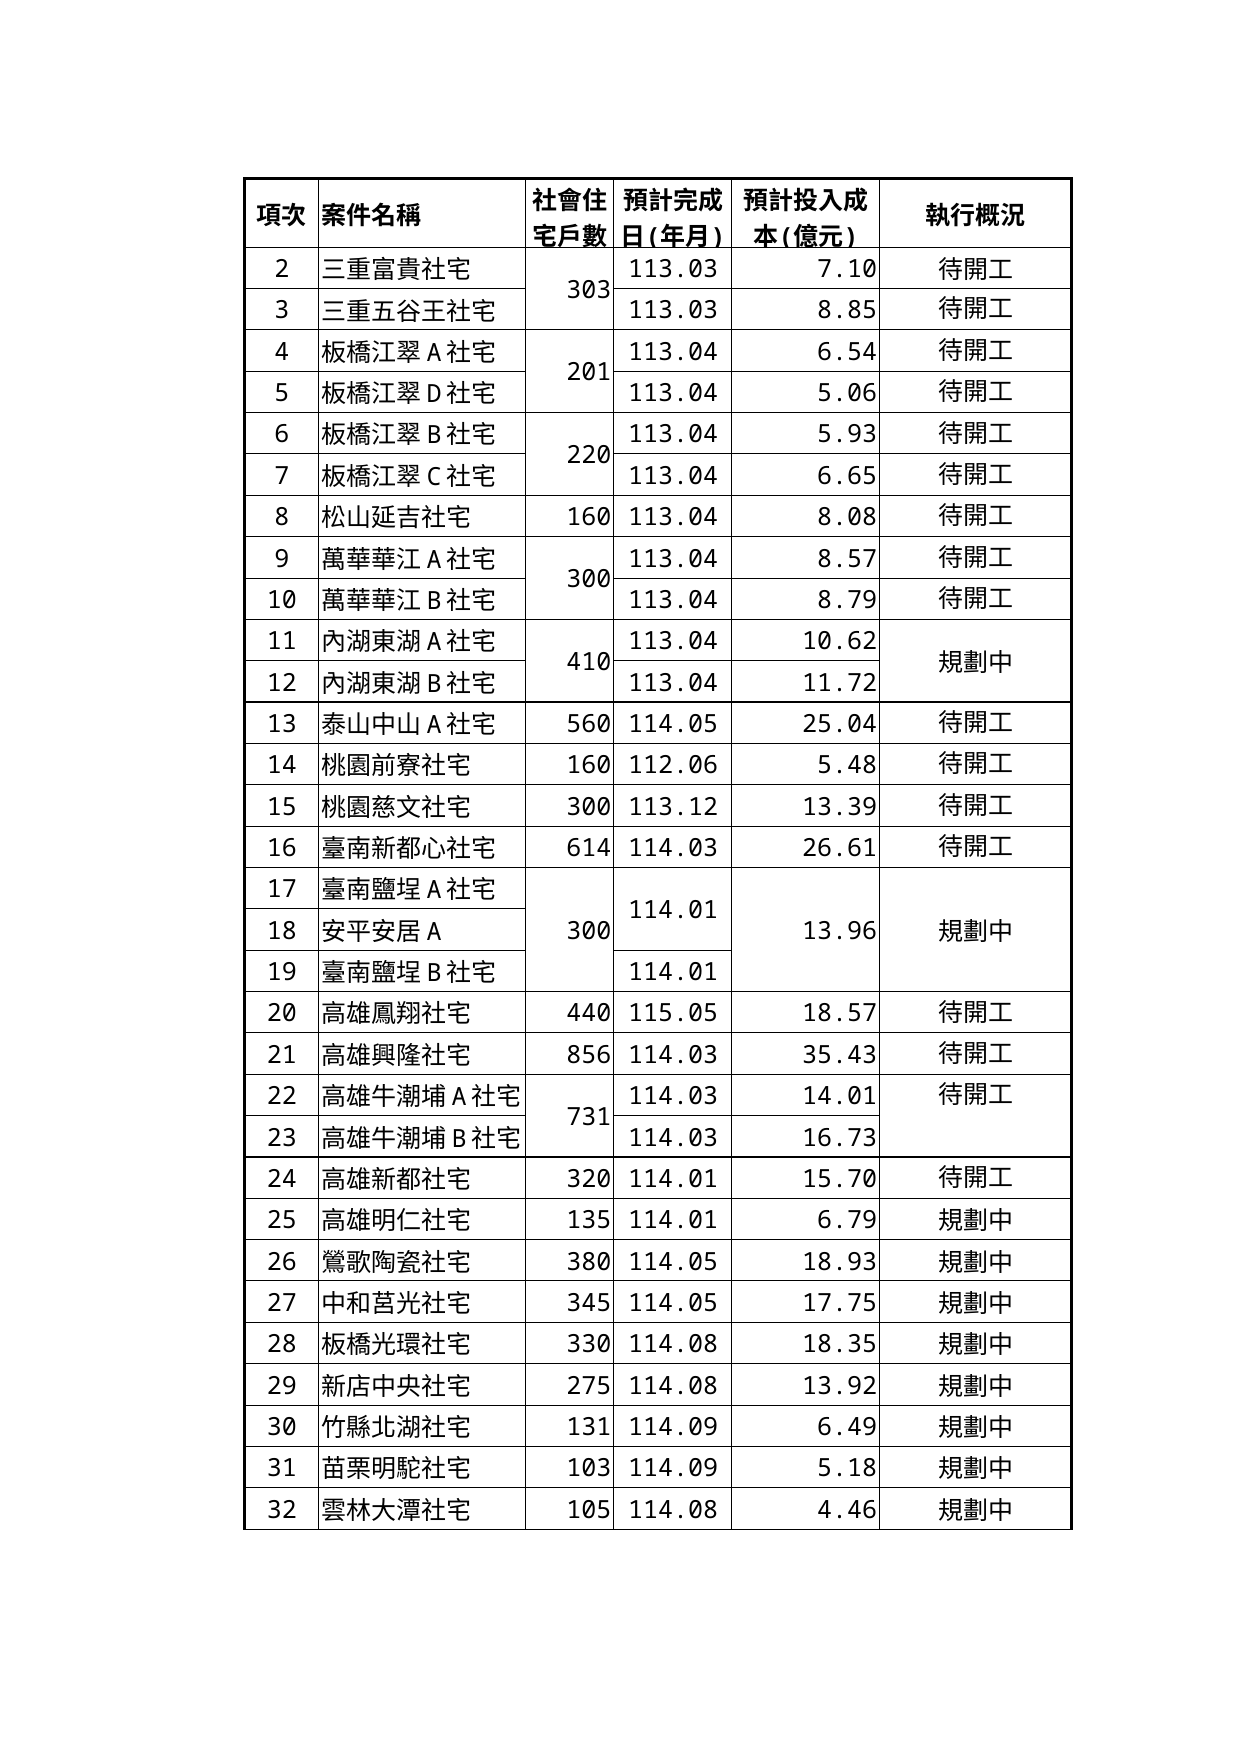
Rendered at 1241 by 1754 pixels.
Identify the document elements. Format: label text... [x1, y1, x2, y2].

table_cell 4.46 [732, 1488, 879, 1528]
table_cell 115.05 [614, 992, 731, 1032]
table_cell 103 [526, 1447, 613, 1487]
table_cell 10.62 [732, 620, 879, 660]
table_cell 320 [526, 1158, 613, 1198]
table_header 執行概況 [880, 180, 1070, 247]
table_cell 114.01 [614, 1199, 731, 1239]
table_cell 114.03 [614, 1116, 731, 1156]
table_cell 6.54 [732, 330, 879, 371]
table_cell 待開工 [880, 1033, 1070, 1074]
table_cell 30 [246, 1406, 318, 1446]
table_cell 規劃中 [880, 1364, 1070, 1404]
table_cell 規劃中 [880, 1488, 1070, 1528]
table_cell 高雄牛潮埔A社宅 [319, 1075, 525, 1115]
table_cell 板橋江翠D社宅 [319, 372, 525, 412]
table_cell 114.09 [614, 1406, 731, 1446]
table_cell 規劃中 [880, 1240, 1070, 1280]
table_cell 731 [526, 1075, 613, 1156]
table_cell 21 [246, 1033, 318, 1074]
table_cell 中和莒光社宅 [319, 1281, 525, 1322]
table_cell 19 [246, 951, 318, 991]
table_cell 16 [246, 827, 318, 867]
table_cell 15 [246, 785, 318, 826]
table_cell 26.61 [732, 827, 879, 867]
table_cell 114.05 [614, 1281, 731, 1322]
table_cell 待開工 [880, 1158, 1070, 1198]
table_header 項次 [246, 180, 318, 247]
table_cell 臺南新都心社宅 [319, 827, 525, 867]
table_cell 高雄新都社宅 [319, 1158, 525, 1198]
table_cell 35.43 [732, 1033, 879, 1074]
table_cell 6.49 [732, 1406, 879, 1446]
table_cell 待開工 [880, 372, 1070, 412]
table_cell 114.03 [614, 827, 731, 867]
table_cell 17 [246, 868, 318, 908]
table_cell 28 [246, 1323, 318, 1363]
table_cell 3 [246, 289, 318, 329]
table_cell 300 [526, 868, 613, 991]
table_cell 4 [246, 330, 318, 371]
table_cell 135 [526, 1199, 613, 1239]
table_cell 待開工 [880, 703, 1070, 743]
table_cell 規劃中 [880, 1281, 1070, 1322]
table_cell 苗栗明駝社宅 [319, 1447, 525, 1487]
table_cell 113.04 [614, 372, 731, 412]
table_cell 15.70 [732, 1158, 879, 1198]
table_cell 560 [526, 703, 613, 743]
table_cell 113.04 [614, 454, 731, 495]
table_cell 113.04 [614, 620, 731, 660]
table_cell 25.04 [732, 703, 879, 743]
table_cell 7.10 [732, 248, 879, 288]
table_cell 13.96 [732, 868, 879, 991]
table_cell 113.03 [614, 289, 731, 329]
table_cell 275 [526, 1364, 613, 1404]
table_cell 13.92 [732, 1364, 879, 1404]
table_cell 11 [246, 620, 318, 660]
table_cell 高雄牛潮埔B社宅 [319, 1116, 525, 1156]
table_cell 131 [526, 1406, 613, 1446]
table_cell 待開工 [880, 454, 1070, 495]
table_cell 規劃中 [880, 1199, 1070, 1239]
table_cell 5.48 [732, 744, 879, 784]
table_header 預計完成日(年月)日 (年月) [614, 180, 731, 247]
table_cell 114.01 [614, 868, 731, 949]
table_cell 竹縣北湖社宅 [319, 1406, 525, 1446]
table_cell 26 [246, 1240, 318, 1280]
table_cell 114.03 [614, 1033, 731, 1074]
table_cell 雲林大潭社宅 [319, 1488, 525, 1528]
table_cell 待開工 [880, 289, 1070, 329]
table_cell 萬華華江B社宅 [319, 579, 525, 619]
table_cell 8.85 [732, 289, 879, 329]
table_cell 新店中央社宅 [319, 1364, 525, 1404]
table_cell 29 [246, 1364, 318, 1404]
table_cell 114.08 [614, 1364, 731, 1404]
table_cell 14.01 [732, 1075, 879, 1115]
table_cell 16.73 [732, 1116, 879, 1156]
table_cell 31 [246, 1447, 318, 1487]
table_cell 410 [526, 620, 613, 701]
table_cell 380 [526, 1240, 613, 1280]
table_cell 24 [246, 1158, 318, 1198]
table_cell 8 [246, 496, 318, 536]
table_cell 規劃中 [880, 1323, 1070, 1363]
table_cell 5 [246, 372, 318, 412]
table_cell 18.35 [732, 1323, 879, 1363]
table_cell 高雄鳳翔社宅 [319, 992, 525, 1032]
table_cell 105 [526, 1488, 613, 1528]
table_cell 規劃中 [880, 620, 1070, 701]
table_cell 三重富貴社宅 [319, 248, 525, 288]
table_cell 10 [246, 579, 318, 619]
table_cell 300 [526, 785, 613, 826]
table_cell 待開工 [880, 744, 1070, 784]
table_cell 5.18 [732, 1447, 879, 1487]
table_cell 待開工 [880, 413, 1070, 453]
table_cell 113.04 [614, 537, 731, 577]
table_cell 12 [246, 661, 318, 701]
table_cell 萬華華江A社宅 [319, 537, 525, 577]
table_cell 待開工 [880, 827, 1070, 867]
table_cell 8.57 [732, 537, 879, 577]
table_cell 14 [246, 744, 318, 784]
table_cell 待開工 [880, 496, 1070, 536]
table_cell 25 [246, 1199, 318, 1239]
table_cell 18.93 [732, 1240, 879, 1280]
table_cell 114.08 [614, 1323, 731, 1363]
table_cell 345 [526, 1281, 613, 1322]
table_cell 113.04 [614, 661, 731, 701]
table_cell 臺南鹽埕B社宅 [319, 951, 525, 991]
table_cell 6 [246, 413, 318, 453]
table_cell 440 [526, 992, 613, 1032]
table_cell 板橋江翠A社宅 [319, 330, 525, 371]
table_cell 2 [246, 248, 318, 288]
table_cell 113.04 [614, 579, 731, 619]
table_cell 220 [526, 413, 613, 495]
table_cell 內湖東湖B社宅 [319, 661, 525, 701]
table_cell 待開工 [880, 785, 1070, 826]
table_cell 20 [246, 992, 318, 1032]
table_cell 201 [526, 330, 613, 412]
table_cell 114.08 [614, 1488, 731, 1528]
table_cell 待開工 [880, 579, 1070, 619]
table_cell 114.01 [614, 951, 731, 991]
table_cell 113.04 [614, 413, 731, 453]
table_cell 臺南鹽埕A社宅 [319, 868, 525, 908]
table_cell 303 [526, 248, 613, 329]
table_cell 安平安居A [319, 909, 525, 949]
table_cell 17.75 [732, 1281, 879, 1322]
table_cell 112.06 [614, 744, 731, 784]
table_cell 23 [246, 1116, 318, 1156]
table_cell 高雄興隆社宅 [319, 1033, 525, 1074]
table_cell 待開工 [880, 992, 1070, 1032]
table_cell 鶯歌陶瓷社宅 [319, 1240, 525, 1280]
table_cell 松山延吉社宅 [319, 496, 525, 536]
table_cell 9 [246, 537, 318, 577]
table_cell 內湖東湖A社宅 [319, 620, 525, 660]
table_cell 高雄明仁社宅 [319, 1199, 525, 1239]
table_cell 待開工 [880, 537, 1070, 577]
table_cell 8.08 [732, 496, 879, 536]
table_cell 待開工 [880, 248, 1070, 288]
table_cell 18.57 [732, 992, 879, 1032]
table_cell 160 [526, 744, 613, 784]
table_cell 規劃中 [880, 868, 1070, 991]
table_cell 5.06 [732, 372, 879, 412]
table_header 預計投入成本(億元) [732, 180, 879, 247]
table_cell 114.05 [614, 1240, 731, 1280]
table_cell 114.03 [614, 1075, 731, 1115]
table_header 社會住宅戶數 戶數 [526, 180, 613, 247]
table_cell 614 [526, 827, 613, 867]
table_cell 113.04 [614, 496, 731, 536]
table_cell 856 [526, 1033, 613, 1074]
table_cell 5.93 [732, 413, 879, 453]
table_cell 6.79 [732, 1199, 879, 1239]
table_cell 27 [246, 1281, 318, 1322]
table_cell 113.12 [614, 785, 731, 826]
table_cell 113.03 [614, 248, 731, 288]
table_cell 桃園前寮社宅 [319, 744, 525, 784]
table_cell 板橋光環社宅 [319, 1323, 525, 1363]
table_cell 18 [246, 909, 318, 949]
table_cell 板橋江翠C社宅 [319, 454, 525, 495]
table_cell 待開工 [880, 330, 1070, 371]
table_cell 330 [526, 1323, 613, 1363]
table_cell 8.79 [732, 579, 879, 619]
table_cell 板橋江翠B社宅 [319, 413, 525, 453]
table_cell 32 [246, 1488, 318, 1528]
table_cell 三重五谷王社宅 [319, 289, 525, 329]
table_header 案件名稱 [319, 180, 525, 247]
table_cell 11.72 [732, 661, 879, 701]
table_cell 7 [246, 454, 318, 495]
table_cell 22 [246, 1075, 318, 1115]
table_cell 300 [526, 537, 613, 619]
table_cell 桃園慈文社宅 [319, 785, 525, 826]
table_cell 泰山中山A社宅 [319, 703, 525, 743]
table_cell 114.05 [614, 703, 731, 743]
table_cell 114.01 [614, 1158, 731, 1198]
table_cell 114.09 [614, 1447, 731, 1487]
table_cell 規劃中 [880, 1406, 1070, 1446]
table_cell 6.65 [732, 454, 879, 495]
table_cell 160 [526, 496, 613, 536]
table_cell 待開工 [880, 1075, 1070, 1156]
table_cell 13.39 [732, 785, 879, 826]
table_cell 113.04 [614, 330, 731, 371]
table_cell 規劃中 [880, 1447, 1070, 1487]
table_cell 13 [246, 703, 318, 743]
